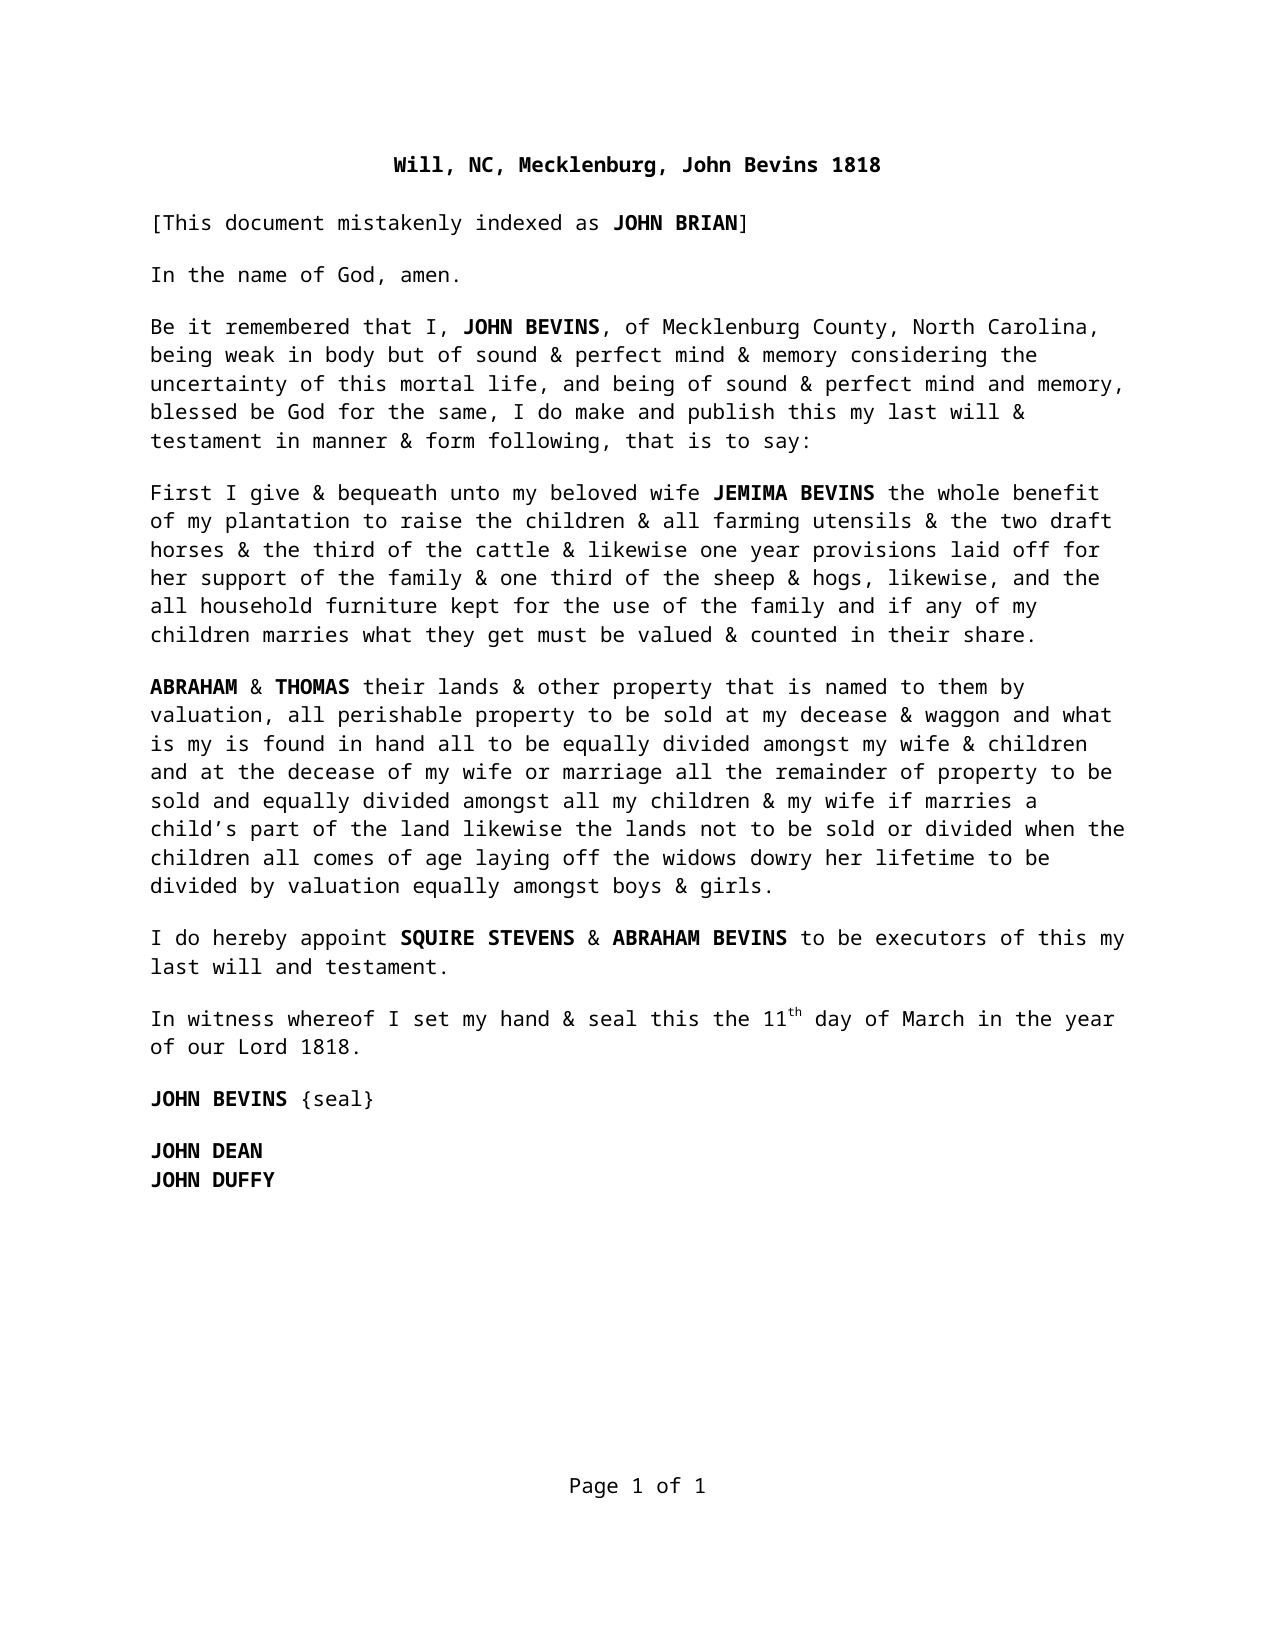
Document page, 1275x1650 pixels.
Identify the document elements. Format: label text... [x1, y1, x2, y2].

text John Bevins {seal} [150, 1084, 1125, 1113]
text In witness whereof I set my hand & seal this the 11th day of March in the year of our Lord 1818. [150, 1004, 1125, 1061]
text Abraham & Thomas their lands & other property that is named to them by valuation, all perishable property to be sold at my decease & waggon and what is my is found in hand all to be equally divided amongst my wife & children and at the decease of my wife or marriage all the remainder of property to be sold and equally divided amongst all my children & my wife if marries a child’s part of the land likewise the lands not to be sold or divided when the children all comes of age laying off the widows dowry her lifetime to be divided by valuation equally amongst boys & girls. [150, 672, 1125, 900]
text Be it remembered that I, John Bevins, of Mecklenburg County, North Carolina, being weak in body but of sound & perfect mind & memory considering the uncertainty of this mortal life, and being of sound & perfect mind and memory, blessed be God for the same, I do make and publish this my last will & testament in manner & form following, that is to say: [150, 312, 1125, 454]
text [This document mistakenly indexed as JOHN BRIAN] [150, 208, 1125, 236]
text John Dean [150, 1136, 1125, 1165]
text In the name of God, amen. [150, 260, 1125, 288]
text First I give & bequeath unto my beloved wife Jemima Bevins the whole benefit of my plantation to raise the children & all farming utensils & the two draft horses & the third of the cattle & likewise one year provisions laid off for her support of the family & one third of the sheep & hogs, likewise, and the all household furniture kept for the use of the family and if any of my children marries what they get must be valued & counted in their share. [150, 478, 1125, 648]
text John Duffy [150, 1165, 1125, 1193]
text I do hereby appoint Squire Stevens & Abraham Bevins to be executors of this my last will and testament. [150, 923, 1125, 980]
